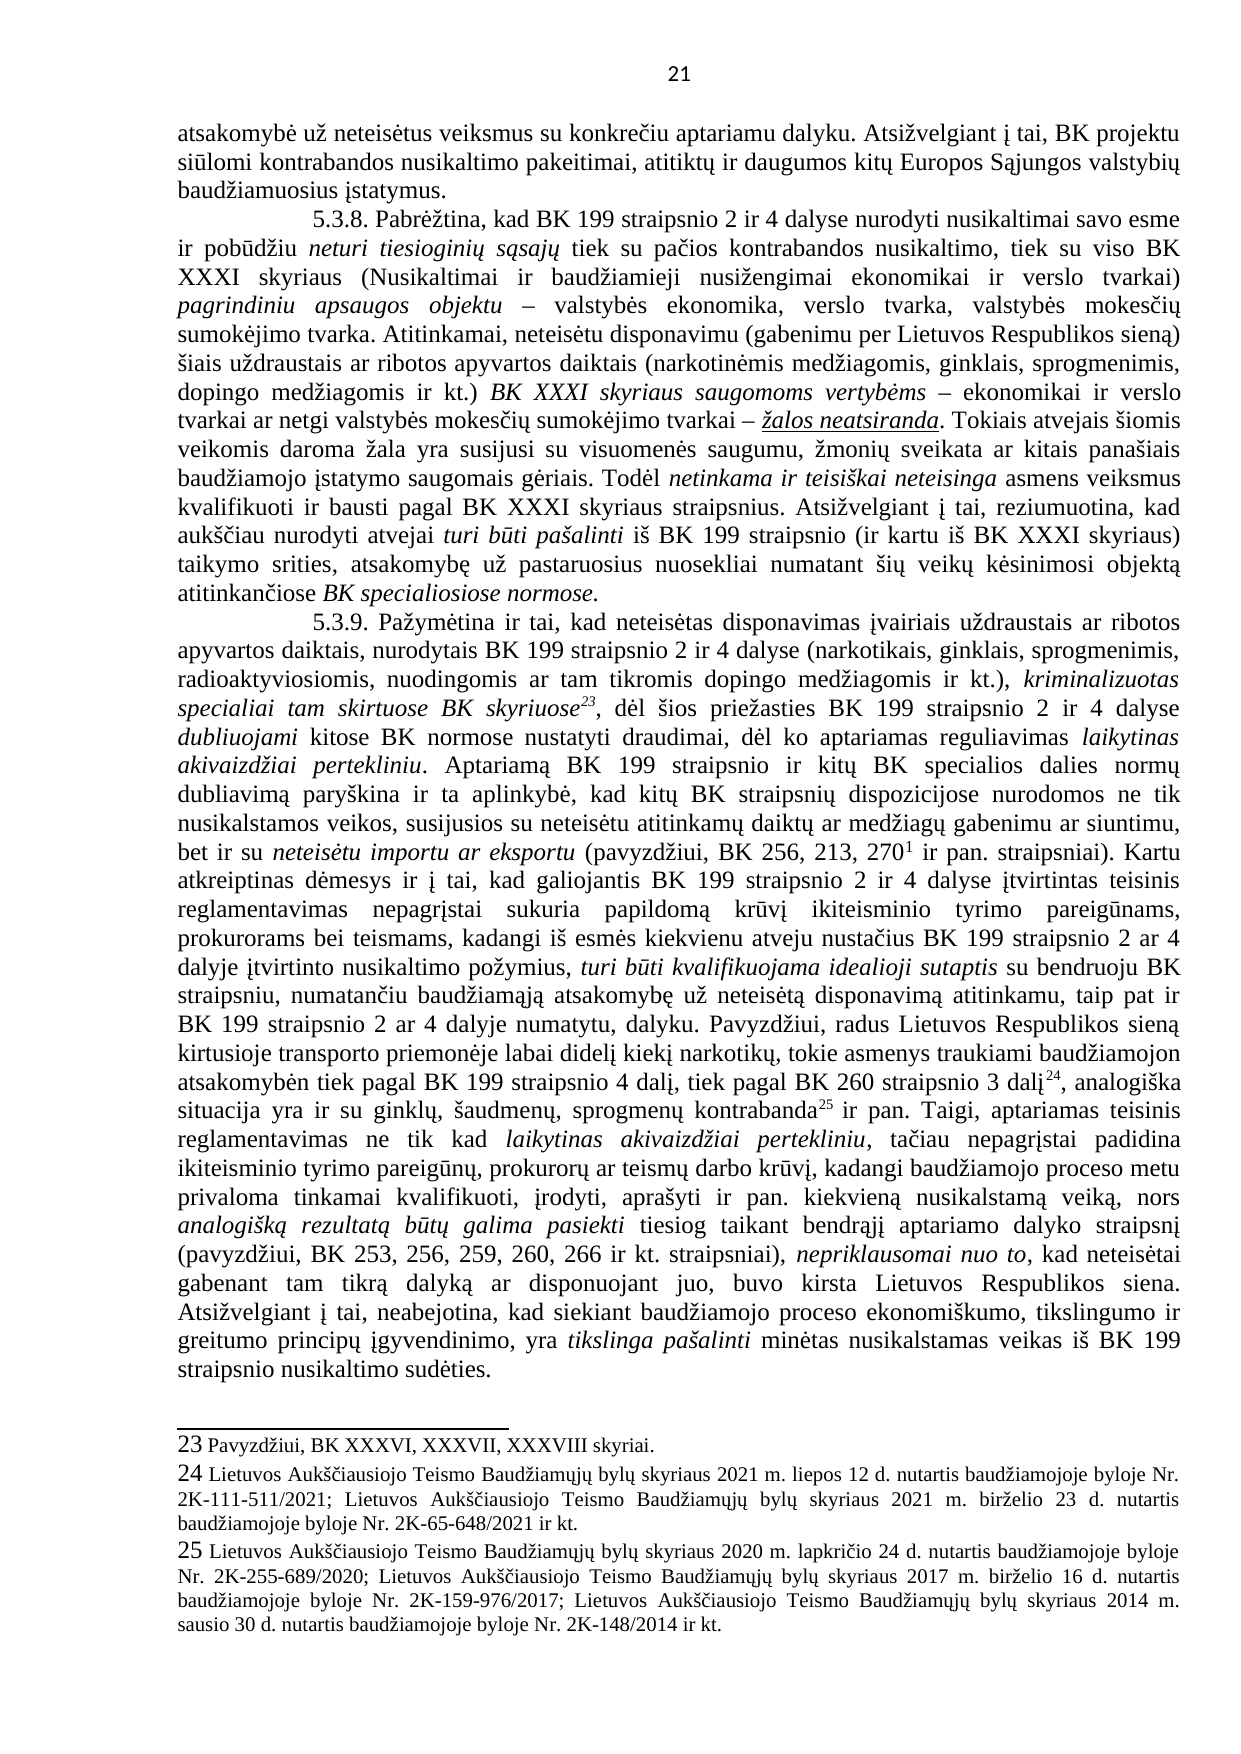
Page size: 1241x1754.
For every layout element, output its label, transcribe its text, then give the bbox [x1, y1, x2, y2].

text 5.3.9. Pažymėtina ir tai, kad neteisėtas disponavimas įvairiais uždraustais ar ribotos apyvartos daiktais, nurodytais BK 199 straipsnio 2 ir 4 dalyse (narkotikais, ginklais, sprogmenimis, radioaktyviosiomis, nuodingomis ar tam tikromis dopingo medžiagomis ir kt.), kriminalizuotas specialiai tam skirtuose BK skyriuose, dėl šios priežasties BK 199 straipsnio 2 ir 4 dalyse dubliuojami kitose BK normose nustatyti draudimai, dėl ko aptariamas reguliavimas laikytinas akivaizdžiai pertekliniu. Aptariamą BK 199 straipsnio ir kitų BK specialios dalies normų dubliavimą paryškina ir ta aplinkybė, kad kitų BK straipsnių dispozicijose nurodomos ne tik nusikalstamos veikos, susijusios su neteisėtu atitinkamų daiktų ar medžiagų gabenimu ar siuntimu, bet ir su neteisėtu importu ar eksportu (pavyzdžiui, BK 256, 213, 2701 ir pan. straipsniai). Kartu atkreiptinas dėmesys ir į tai, kad galiojantis BK 199 straipsnio 2 ir 4 dalyse įtvirtintas teisinis reglamentavimas nepagrįstai sukuria papildomą krūvį ikiteisminio tyrimo pareigūnams, prokurorams bei teismams, kadangi iš esmės kiekvienu atveju nustačius BK 199 straipsnio 2 ar 4 dalyje įtvirtinto nusikaltimo požymius, turi būti kvalifikuojama idealioji sutaptis su bendruoju BK straipsniu, numatančiu baudžiamąją atsakomybę už neteisėtą disponavimą atitinkamu, taip pat ir BK 199 straipsnio 2 ar 4 dalyje numatytu, dalyku. Pavyzdžiui, radus Lietuvos Respublikos sieną kirtusioje transporto priemonėje labai didelį kiekį narkotikų, tokie asmenys traukiami baudžiamojon atsakomybėn tiek pagal BK 199 straipsnio 4 dalį, tiek pagal BK 260 straipsnio 3 dalį, analogiška situacija yra ir su ginklų, šaudmenų, sprogmenų kontrabanda ir pan. Taigi, aptariamas teisinis reglamentavimas ne tik kad laikytinas akivaizdžiai pertekliniu, tačiau nepagrįstai padidina ikiteisminio tyrimo pareigūnų, prokurorų ar teismų darbo krūvį, kadangi baudžiamojo proceso metu privaloma tinkamai kvalifikuoti, įrodyti, aprašyti ir pan. kiekvieną nusikalstamą veiką, nors analogišką rezultatą būtų galima pasiekti tiesiog taikant bendrąjį aptariamo dalyko straipsnį (pavyzdžiui, BK 253, 256, 259, 260, 266 ir kt. straipsniai), nepriklausomai nuo to, kad neteisėtai gabenant tam tikrą dalyką ar disponuojant juo, buvo kirsta Lietuvos Respublikos siena. Atsižvelgiant į tai, neabejotina, kad siekiant baudžiamojo proceso ekonomiškumo, tikslingumo ir greitumo principų įgyvendinimo, yra tikslinga pašalinti minėtas nusikalstamas veikas iš BK 199 straipsnio nusikaltimo sudėties. [177, 607, 1181, 1383]
text 5.3.8. Pabrėžtina, kad BK 199 straipsnio 2 ir 4 dalyse nurodyti nusikaltimai savo esme ir pobūdžiu neturi tiesioginių sąsajų tiek su pačios kontrabandos nusikaltimo, tiek su viso BK XXXI skyriaus (Nusikaltimai ir baudžiamieji nusižengimai ekonomikai ir verslo tvarkai) pagrindiniu apsaugos objektu – valstybės ekonomika, verslo tvarka, valstybės mokesčių sumokėjimo tvarka. Atitinkamai, neteisėtu disponavimu (gabenimu per Lietuvos Respublikos sieną) šiais uždraustais ar ribotos apyvartos daiktais (narkotinėmis medžiagomis, ginklais, sprogmenimis, dopingo medžiagomis ir kt.) BK XXXI skyriaus saugomoms vertybėms – ekonomikai ir verslo tvarkai ar netgi valstybės mokesčių sumokėjimo tvarkai – žalos neatsiranda. Tokiais atvejais šiomis veikomis daroma žala yra susijusi su visuomenės saugumu, žmonių sveikata ar kitais panašiais baudžiamojo įstatymo saugomais gėriais. Todėl netinkama ir teisiškai neteisinga asmens veiksmus kvalifikuoti ir bausti pagal BK XXXI skyriaus straipsnius. Atsižvelgiant į tai, reziumuotina, kad aukščiau nurodyti atvejai turi būti pašalinti iš BK 199 straipsnio (ir kartu iš BK XXXI skyriaus) taikymo srities, atsakomybę už pastaruosius nuosekliai numatant šių veikų kėsinimosi objektą atitinkančiose BK specialiosiose normose. [177, 204, 1181, 607]
text atsakomybė už neteisėtus veiksmus su konkrečiu aptariamu dalyku. Atsižvelgiant į tai, BK projektu siūlomi kontrabandos nusikaltimo pakeitimai, atitiktų ir daugumos kitų Europos Sąjungos valstybių baudžiamuosius įstatymus. [177, 118, 1181, 204]
text Lietuvos Aukščiausiojo Teismo Baudžiamųjų bylų skyriaus 2020 m. lapkričio 24 d. nutartis baudžiamojoje byloje Nr. 2K-255-689/2020; Lietuvos Aukščiausiojo Teismo Baudžiamųjų bylų skyriaus 2017 m. birželio 16 d. nutartis baudžiamojoje byloje Nr. 2K-159-976/2017; Lietuvos Aukščiausiojo Teismo Baudžiamųjų bylų skyriaus 2014 m. sausio 30 d. nutartis baudžiamojoje byloje Nr. 2K-148/2014 ir kt. [177, 1535, 1181, 1636]
text Lietuvos Aukščiausiojo Teismo Baudžiamųjų bylų skyriaus 2021 m. liepos 12 d. nutartis baudžiamojoje byloje Nr. 2K-111-511/2021; Lietuvos Aukščiausiojo Teismo Baudžiamųjų bylų skyriaus 2021 m. birželio 23 d. nutartis baudžiamojoje byloje Nr. 2K-65-648/2021 ir kt. [177, 1458, 1181, 1535]
text Pavyzdžiui, BK XXXVI, XXXVII, XXXVIII skyriai. [177, 1429, 1181, 1458]
